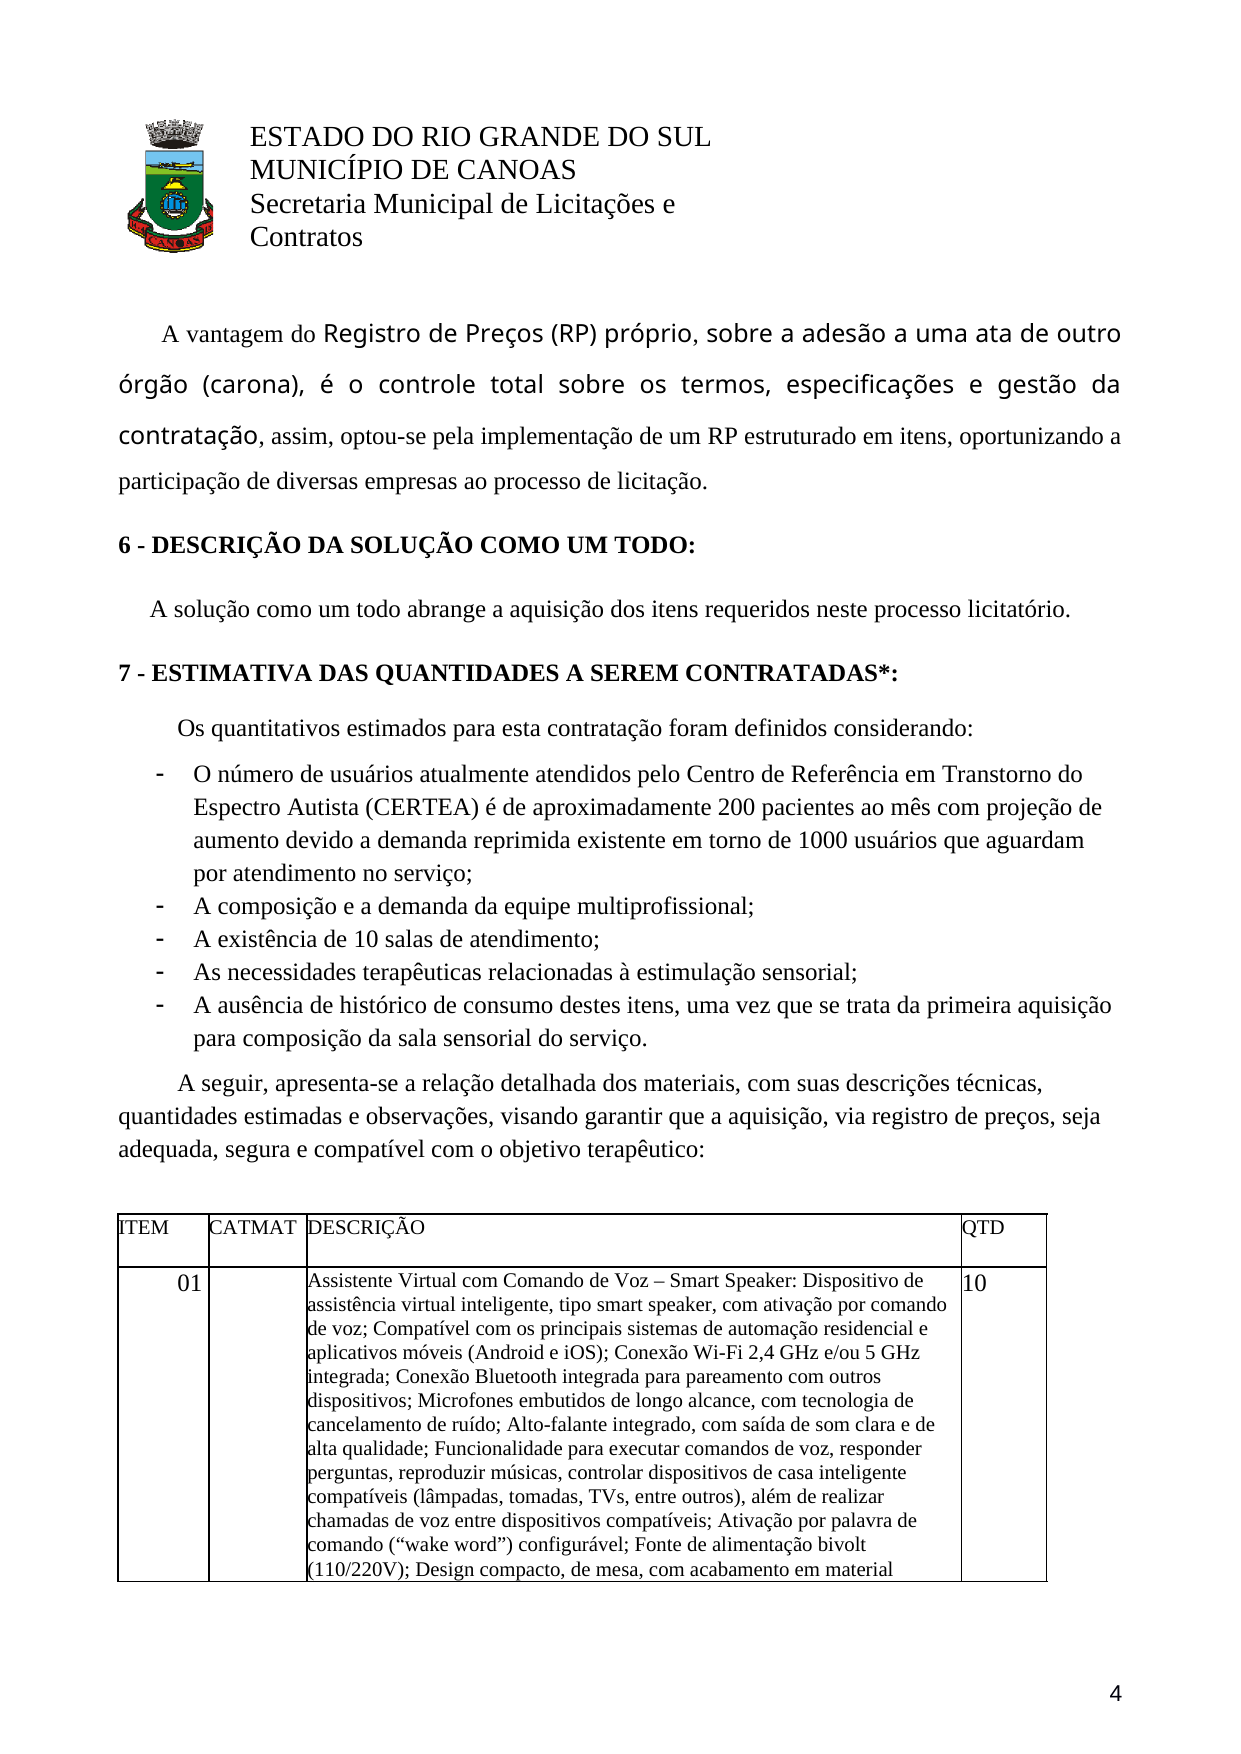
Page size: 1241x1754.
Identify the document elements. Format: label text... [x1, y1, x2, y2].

table_header ITEM [119, 1215, 208, 1266]
table_header DESCRIÇÃO [308, 1215, 961, 1266]
list A composição e a demanda da equipe multiprofissional; [156, 891, 1122, 919]
list O número de usuários atualmente atendidos pelo Centro de Referência em Transtorno do Espectro Autista (CERTEA) é de aproximadamente 200 pacientes ao mês com projeção de aumento devido a demanda reprimida existente em torno de 1000 usuários que aguardam por atendimento no serviço; [156, 759, 1122, 887]
text A seguir, apresenta-se a relação detalhada dos materiais, com suas descrições técnicas, quantidades estimadas e observações, visando garantir que a aquisição, via registro de preços, seja adequada, segura e compatível com o objetivo terapêutico: [118, 1068, 1122, 1163]
list A ausência de histórico de consumo destes itens, uma vez que se trata da primeira aquisição para composição da sala sensorial do serviço. [156, 990, 1122, 1052]
text Os quantitativos estimados para esta contratação foram definidos considerando: [118, 713, 1122, 742]
picture [127, 119, 214, 253]
table_cell 01 [119, 1268, 208, 1581]
table_cell 10 [962, 1268, 1046, 1581]
table_header QTD [962, 1215, 1046, 1266]
text A vantagem do Registro de Preços (RP) próprio, sobre a adesão a uma ata de outro órgão (carona), é o controle total sobre os termos, especificações e gestão da contratação, assim, optou-se pela implementação de um RP estruturado em itens, oportunizando a participação de diversas empresas ao processo de licitação. [118, 315, 1122, 494]
table_cell Assistente Virtual com Comando de Voz – Smart Speaker: Dispositivo de assistência virtual inteligente, tipo smart speaker, com ativação por comando de voz; Compatível com os principais sistemas de automação residencial e aplicativos móveis (Android e iOS); Conexão Wi-Fi 2,4 GHz e/ou 5 GHz integrada; Conexão Bluetooth integrada para pareamento com outros dispositivos; Microfones embutidos de longo alcance, com tecnologia de cancelamento de ruído; Alto-falante integrado, com saída de som clara e de alta qualidade; Funcionalidade para executar comandos de voz, responder perguntas, reproduzir músicas, controlar dispositivos de casa inteligente compatíveis (lâmpadas, tomadas, TVs, entre outros), além de realizar chamadas de voz entre dispositivos compatíveis; Ativação por palavra de comando (“wake word”) configurável; Fonte de alimentação bivolt (110/220V); Design compacto, de mesa, com acabamento em material [308, 1268, 961, 1581]
list As necessidades terapêuticas relacionadas à estimulação sensorial; [156, 957, 1122, 986]
text A solução como um todo abrange a aquisição dos itens requeridos neste processo licitatório. [118, 594, 1122, 622]
text 7 - ESTIMATIVA DAS QUANTIDADES A SEREM CONTRATADAS*: [118, 658, 1122, 686]
table_cell [210, 1268, 306, 1581]
table_header CATMAT [210, 1215, 306, 1266]
text 6 - DESCRIÇÃO DA SOLUÇÃO COMO UM TODO: [118, 530, 1122, 558]
list A existência de 10 salas de atendimento; [156, 924, 1122, 953]
